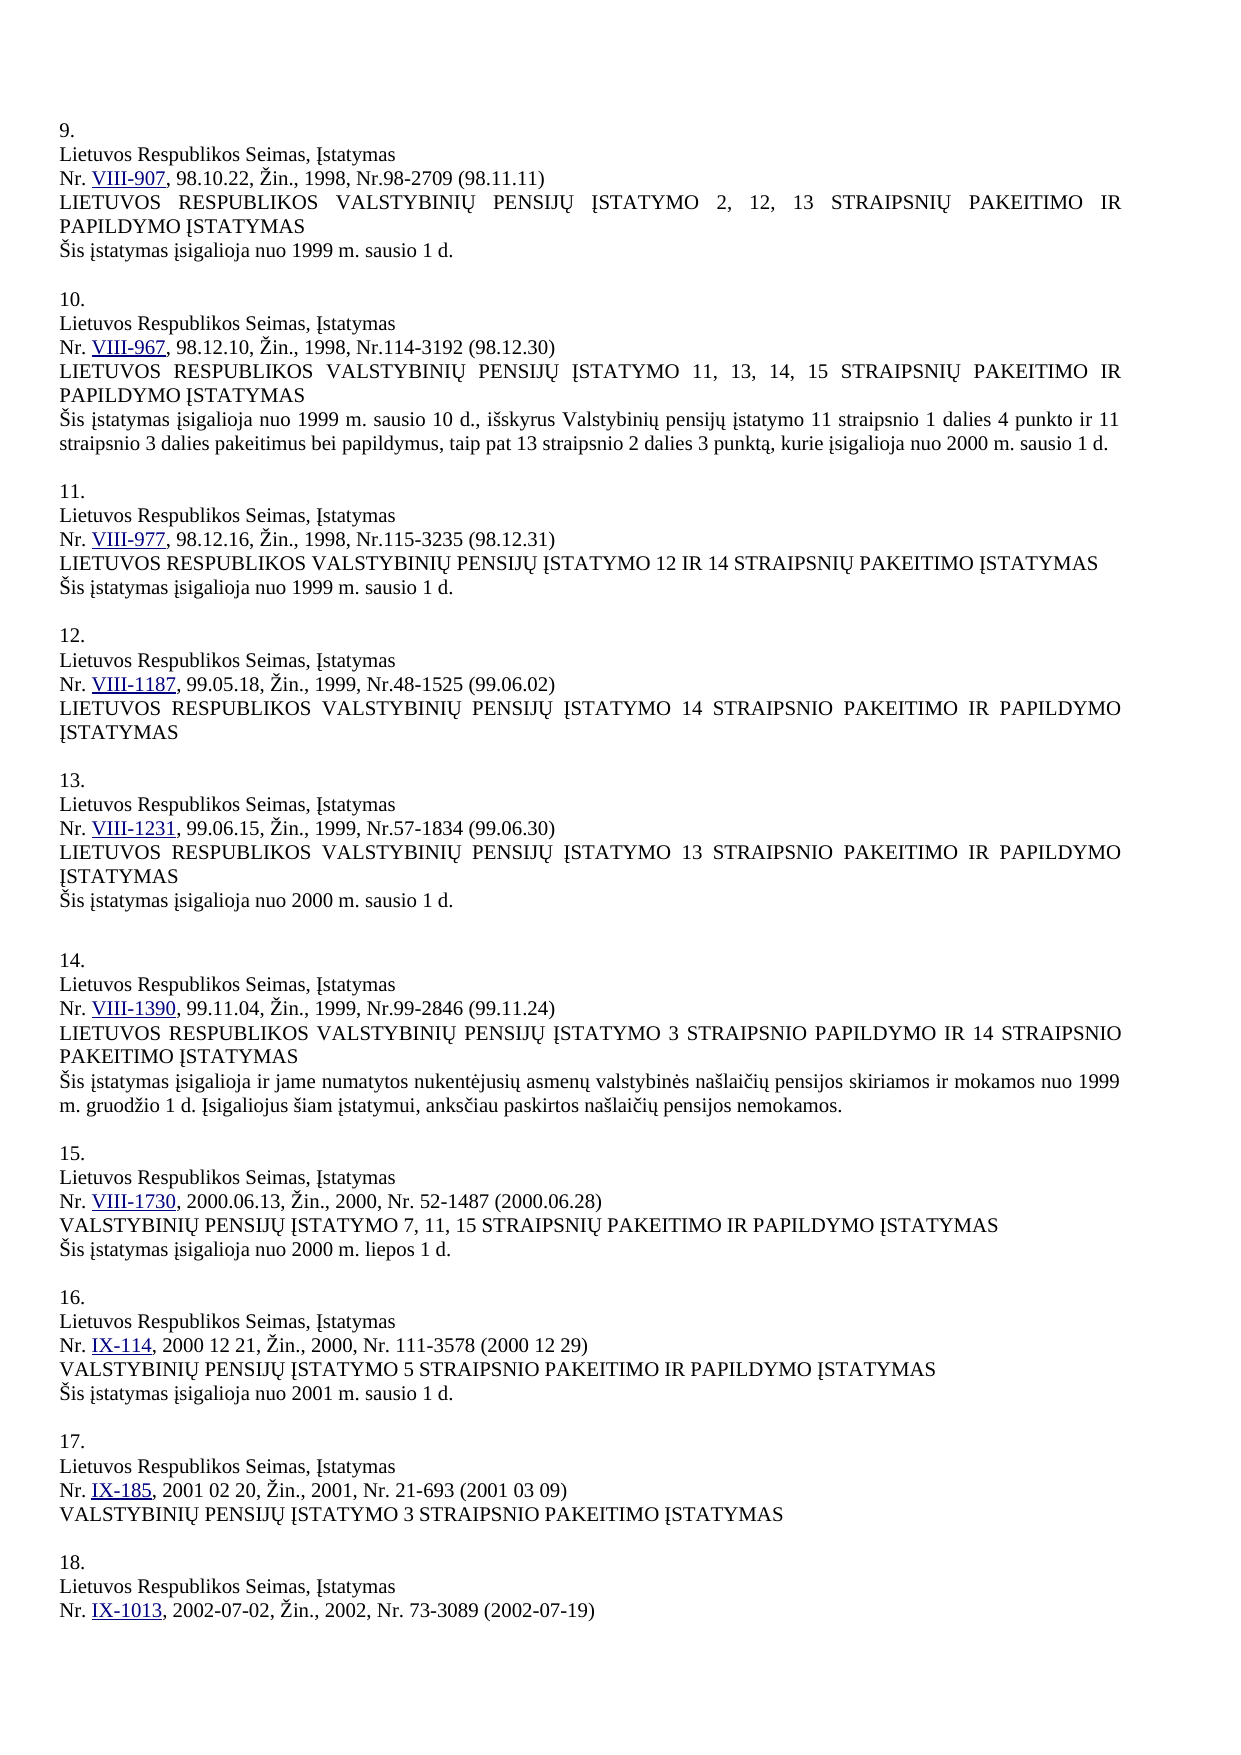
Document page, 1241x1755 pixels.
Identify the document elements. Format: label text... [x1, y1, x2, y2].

text Lietuvos Respublikos Seimas, Įstatymas [59, 1574, 1122, 1598]
text Lietuvos Respublikos Seimas, Įstatymas [59, 311, 1122, 335]
text Lietuvos Respublikos Seimas, Įstatymas [59, 1309, 1122, 1333]
text Nr. IX-1013, 2002-07-02, Žin., 2002, Nr. 73-3089 (2002-07-19) [59, 1598, 1122, 1622]
text Lietuvos Respublikos Seimas, Įstatymas [59, 503, 1122, 527]
text Lietuvos Respublikos Seimas, Įstatymas [59, 142, 1122, 166]
text 9. [59, 118, 1122, 142]
text VALSTYBINIŲ PENSIJŲ ĮSTATYMO 3 STRAIPSNIO PAKEITIMO ĮSTATYMAS [59, 1502, 1122, 1526]
text Nr. VIII-967, 98.12.10, Žin., 1998, Nr.114-3192 (98.12.30) [59, 335, 1122, 359]
text Nr. IX-114, 2000 12 21, Žin., 2000, Nr. 111-3578 (2000 12 29) [59, 1333, 1122, 1357]
text Lietuvos Respublikos Seimas, Įstatymas [59, 972, 1122, 996]
text 14. [59, 948, 1122, 972]
text LIETUVOS RESPUBLIKOS VALSTYBINIŲ PENSIJŲ ĮSTATYMO 13 STRAIPSNIO PAKEITIMO IR PAPILDYMO ĮSTATYMAS [59, 840, 1122, 888]
text Šis įstatymas įsigalioja nuo 1999 m. sausio 1 d. [59, 238, 1124, 262]
text 13. [59, 768, 1122, 792]
text Nr. VIII-1730, 2000.06.13, Žin., 2000, Nr. 52-1487 (2000.06.28) [59, 1189, 1122, 1213]
text VALSTYBINIŲ PENSIJŲ ĮSTATYMO 5 STRAIPSNIO PAKEITIMO IR PAPILDYMO ĮSTATYMAS [59, 1357, 1122, 1381]
text 11. [59, 479, 1122, 503]
text 18. [59, 1550, 1122, 1574]
text LIETUVOS RESPUBLIKOS VALSTYBINIŲ PENSIJŲ ĮSTATYMO 14 STRAIPSNIO PAKEITIMO IR PAPILDYMO ĮSTATYMAS [59, 696, 1122, 744]
text 16. [59, 1285, 1122, 1309]
text Lietuvos Respublikos Seimas, Įstatymas [59, 1165, 1122, 1189]
text 17. [59, 1429, 1122, 1453]
text LIETUVOS RESPUBLIKOS VALSTYBINIŲ PENSIJŲ ĮSTATYMO 11, 13, 14, 15 STRAIPSNIŲ PAKEITIMO IR PAPILDYMO ĮSTATYMAS [59, 359, 1122, 407]
text Nr. VIII-1231, 99.06.15, Žin., 1999, Nr.57-1834 (99.06.30) [59, 816, 1122, 840]
text 12. [59, 623, 1122, 647]
text Lietuvos Respublikos Seimas, Įstatymas [59, 647, 1122, 672]
text LIETUVOS RESPUBLIKOS VALSTYBINIŲ PENSIJŲ ĮSTATYMO 2, 12, 13 STRAIPSNIŲ PAKEITIMO IR PAPILDYMO ĮSTATYMAS [59, 190, 1122, 238]
text Šis įstatymas įsigalioja nuo 2001 m. sausio 1 d. [59, 1381, 1122, 1405]
text Lietuvos Respublikos Seimas, Įstatymas [59, 792, 1122, 816]
text Nr. VIII-907, 98.10.22, Žin., 1998, Nr.98-2709 (98.11.11) [59, 166, 1122, 190]
text 15. [59, 1141, 1122, 1165]
text Šis įstatymas įsigalioja ir jame numatytos nukentėjusių asmenų valstybinės našlaičių pensijos skiriamos ir mokamos nuo 1999 m. gruodžio 1 d. Įsigaliojus šiam įstatymui, anksčiau paskirtos našlaičių pensijos nemokamos. [59, 1068, 1122, 1117]
text Nr. VIII-977, 98.12.16, Žin., 1998, Nr.115-3235 (98.12.31) [59, 527, 1122, 551]
text Lietuvos Respublikos Seimas, Įstatymas [59, 1453, 1122, 1478]
text Šis įstatymas įsigalioja nuo 1999 m. sausio 1 d. [59, 575, 1122, 599]
text 10. [59, 287, 1122, 311]
text Nr. VIII-1187, 99.05.18, Žin., 1999, Nr.48-1525 (99.06.02) [59, 672, 1122, 696]
text Nr. VIII-1390, 99.11.04, Žin., 1999, Nr.99-2846 (99.11.24) [59, 996, 1122, 1020]
text Nr. IX-185, 2001 02 20, Žin., 2001, Nr. 21-693 (2001 03 09) [59, 1478, 1122, 1502]
text LIETUVOS RESPUBLIKOS VALSTYBINIŲ PENSIJŲ ĮSTATYMO 12 IR 14 STRAIPSNIŲ PAKEITIMO ĮSTATYMAS [59, 551, 1122, 575]
text Šis įstatymas įsigalioja nuo 2000 m. liepos 1 d. [59, 1237, 1122, 1261]
text LIETUVOS RESPUBLIKOS VALSTYBINIŲ PENSIJŲ ĮSTATYMO 3 STRAIPSNIO PAPILDYMO IR 14 STRAIPSNIO PAKEITIMO ĮSTATYMAS [59, 1020, 1122, 1068]
text Šis įstatymas įsigalioja nuo 2000 m. sausio 1 d. [59, 888, 1122, 912]
text VALSTYBINIŲ PENSIJŲ ĮSTATYMO 7, 11, 15 STRAIPSNIŲ PAKEITIMO IR PAPILDYMO ĮSTATYMAS [59, 1213, 1122, 1237]
text Šis įstatymas įsigalioja nuo 1999 m. sausio 10 d., išskyrus Valstybinių pensijų įstatymo 11 straipsnio 1 dalies 4 punkto ir 11 straipsnio 3 dalies pakeitimus bei papildymus, taip pat 13 straipsnio 2 dalies 3 punktą, kurie įsigalioja nuo 2000 m. sausio 1 d. [59, 407, 1122, 455]
